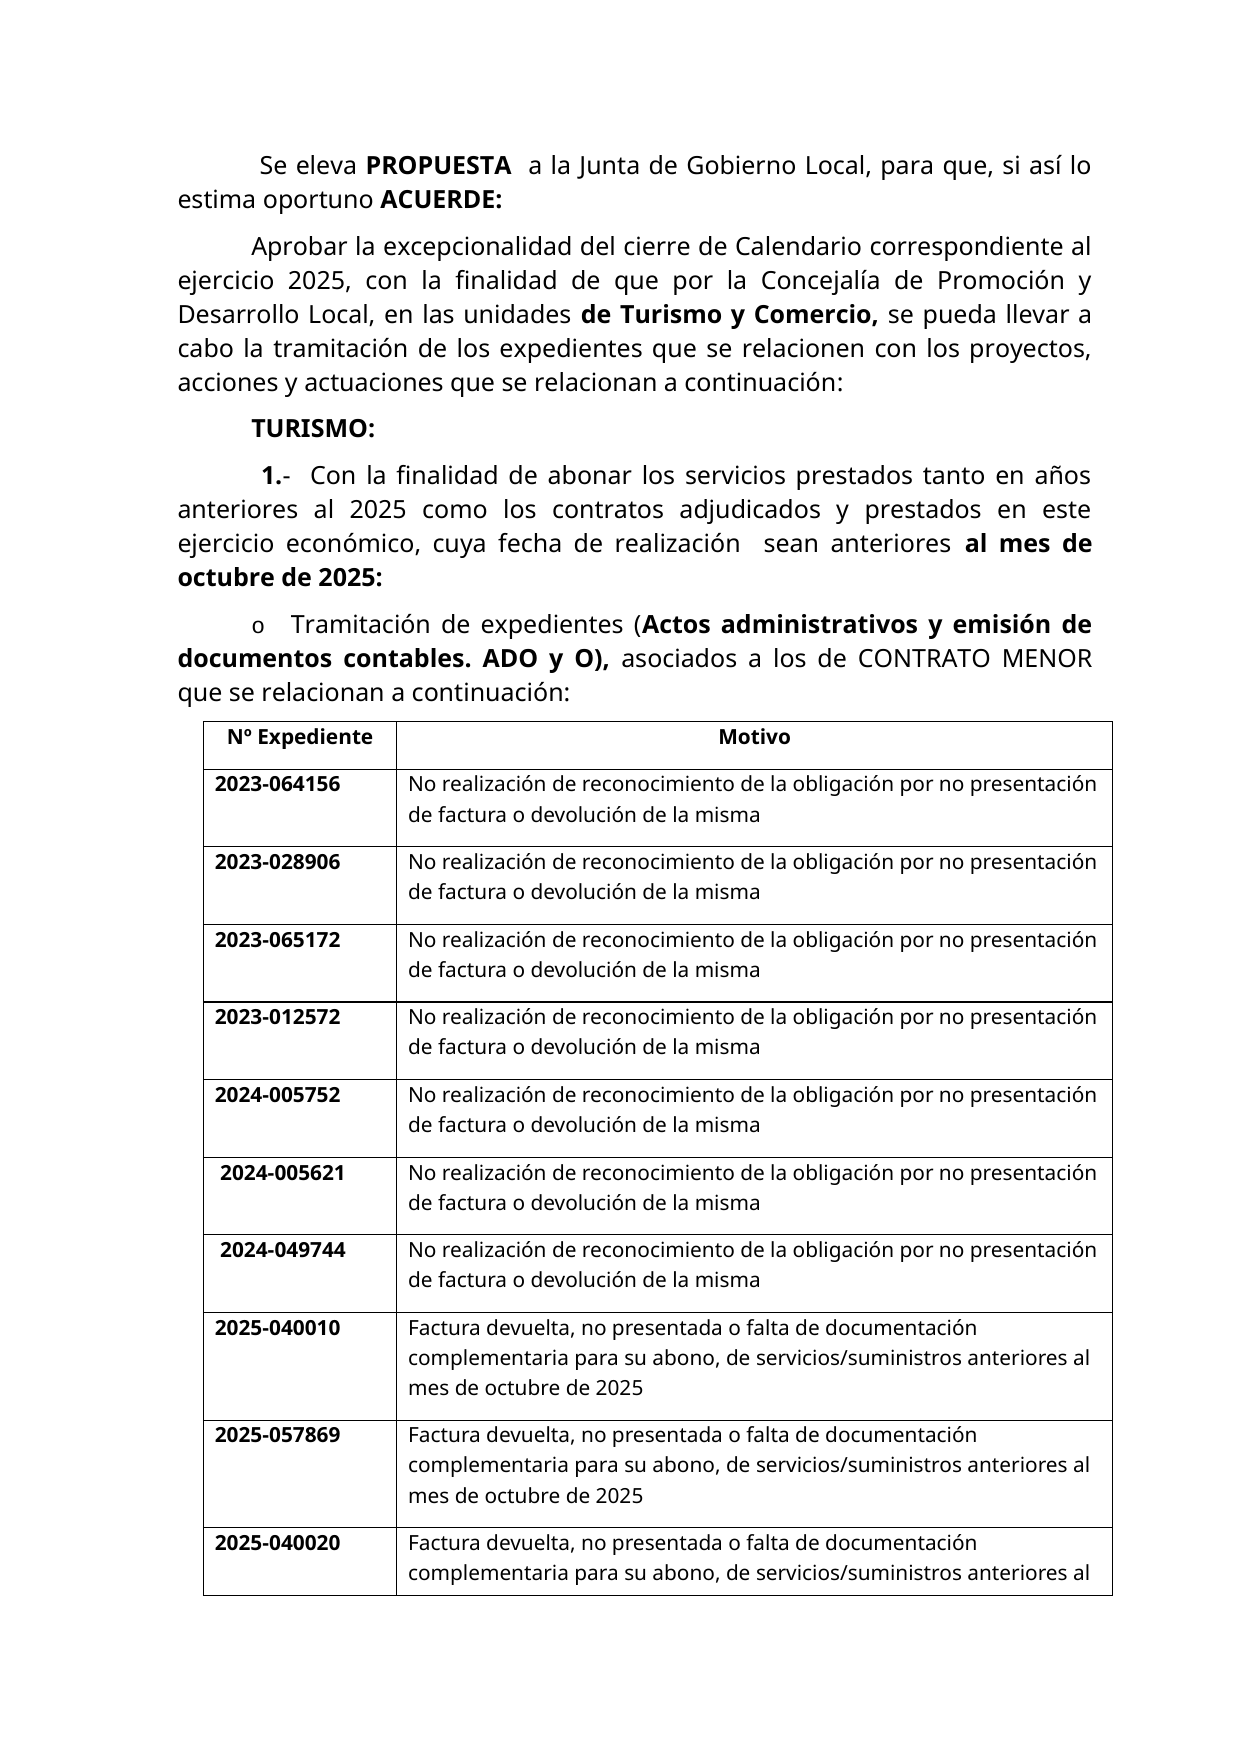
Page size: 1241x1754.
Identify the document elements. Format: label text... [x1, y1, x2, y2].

table_cell No realización de reconocimiento de la obligación por no presentación de factura o devolución de la misma [397, 1080, 1112, 1157]
table_cell No realización de reconocimiento de la obligación por no presentación de factura o devolución de la misma [397, 1235, 1112, 1312]
table_header Motivo [397, 722, 1112, 768]
text TURISMO: [177, 411, 1093, 445]
table_cell 2025-057869 [204, 1421, 396, 1527]
table_cell No realización de reconocimiento de la obligación por no presentación de factura o devolución de la misma [397, 1158, 1112, 1234]
table_cell Factura devuelta, no presentada o falta de documentación complementaria para su abono, de servicios/suministros anteriores al mes de octubre de 2025 [397, 1313, 1112, 1419]
text 1.- Con la finalidad de abonar los servicios prestados tanto en años anteriores al 2025 como los contratos adjudicados y prestados en este ejercicio económico, cuya fecha de realización sean anteriores al mes de octubre de 2025: [177, 458, 1093, 594]
table_cell No realización de reconocimiento de la obligación por no presentación de factura o devolución de la misma [397, 925, 1112, 1001]
table_cell 2023-065172 [204, 925, 396, 1001]
table_cell 2024-005621 [204, 1158, 396, 1234]
table_cell 2023-012572 [204, 1003, 396, 1079]
table_cell 2024-005752 [204, 1080, 396, 1157]
table_cell 2024-049744 [204, 1235, 396, 1312]
text Se eleva PROPUESTA a la Junta de Gobierno Local, para que, si así lo estima oportuno ACUERDE: [177, 148, 1093, 216]
table_cell No realización de reconocimiento de la obligación por no presentación de factura o devolución de la misma [397, 847, 1112, 924]
table_cell 2025-040010 [204, 1313, 396, 1419]
table_cell 2023-064156 [204, 770, 396, 846]
text Aprobar la excepcionalidad del cierre de Calendario correspondiente al ejercicio 2025, con la finalidad de que por la Concejalía de Promoción y Desarrollo Local, en las unidades de Turismo y Comercio, se pueda llevar a cabo la tramitación de los expedientes que se relacionen con los proyectos, acciones y actuaciones que se relacionan a continuación: [177, 228, 1093, 398]
list Tramitación de expedientes (Actos administrativos y emisión de documentos contables. ADO y O), asociados a los de CONTRATO MENOR que se relacionan a continuación: [177, 606, 1093, 708]
table_cell No realización de reconocimiento de la obligación por no presentación de factura o devolución de la misma [397, 1003, 1112, 1079]
table_header Nº Expediente [204, 722, 396, 768]
table_cell 2025-040020 [204, 1528, 396, 1594]
table_cell Factura devuelta, no presentada o falta de documentación complementaria para su abono, de servicios/suministros anteriores al mes de octubre de 2025 [397, 1421, 1112, 1527]
table_cell Factura devuelta, no presentada o falta de documentación complementaria para su abono, de servicios/suministros anteriores al [397, 1528, 1112, 1594]
table_cell No realización de reconocimiento de la obligación por no presentación de factura o devolución de la misma [397, 770, 1112, 846]
table_cell 2023-028906 [204, 847, 396, 924]
